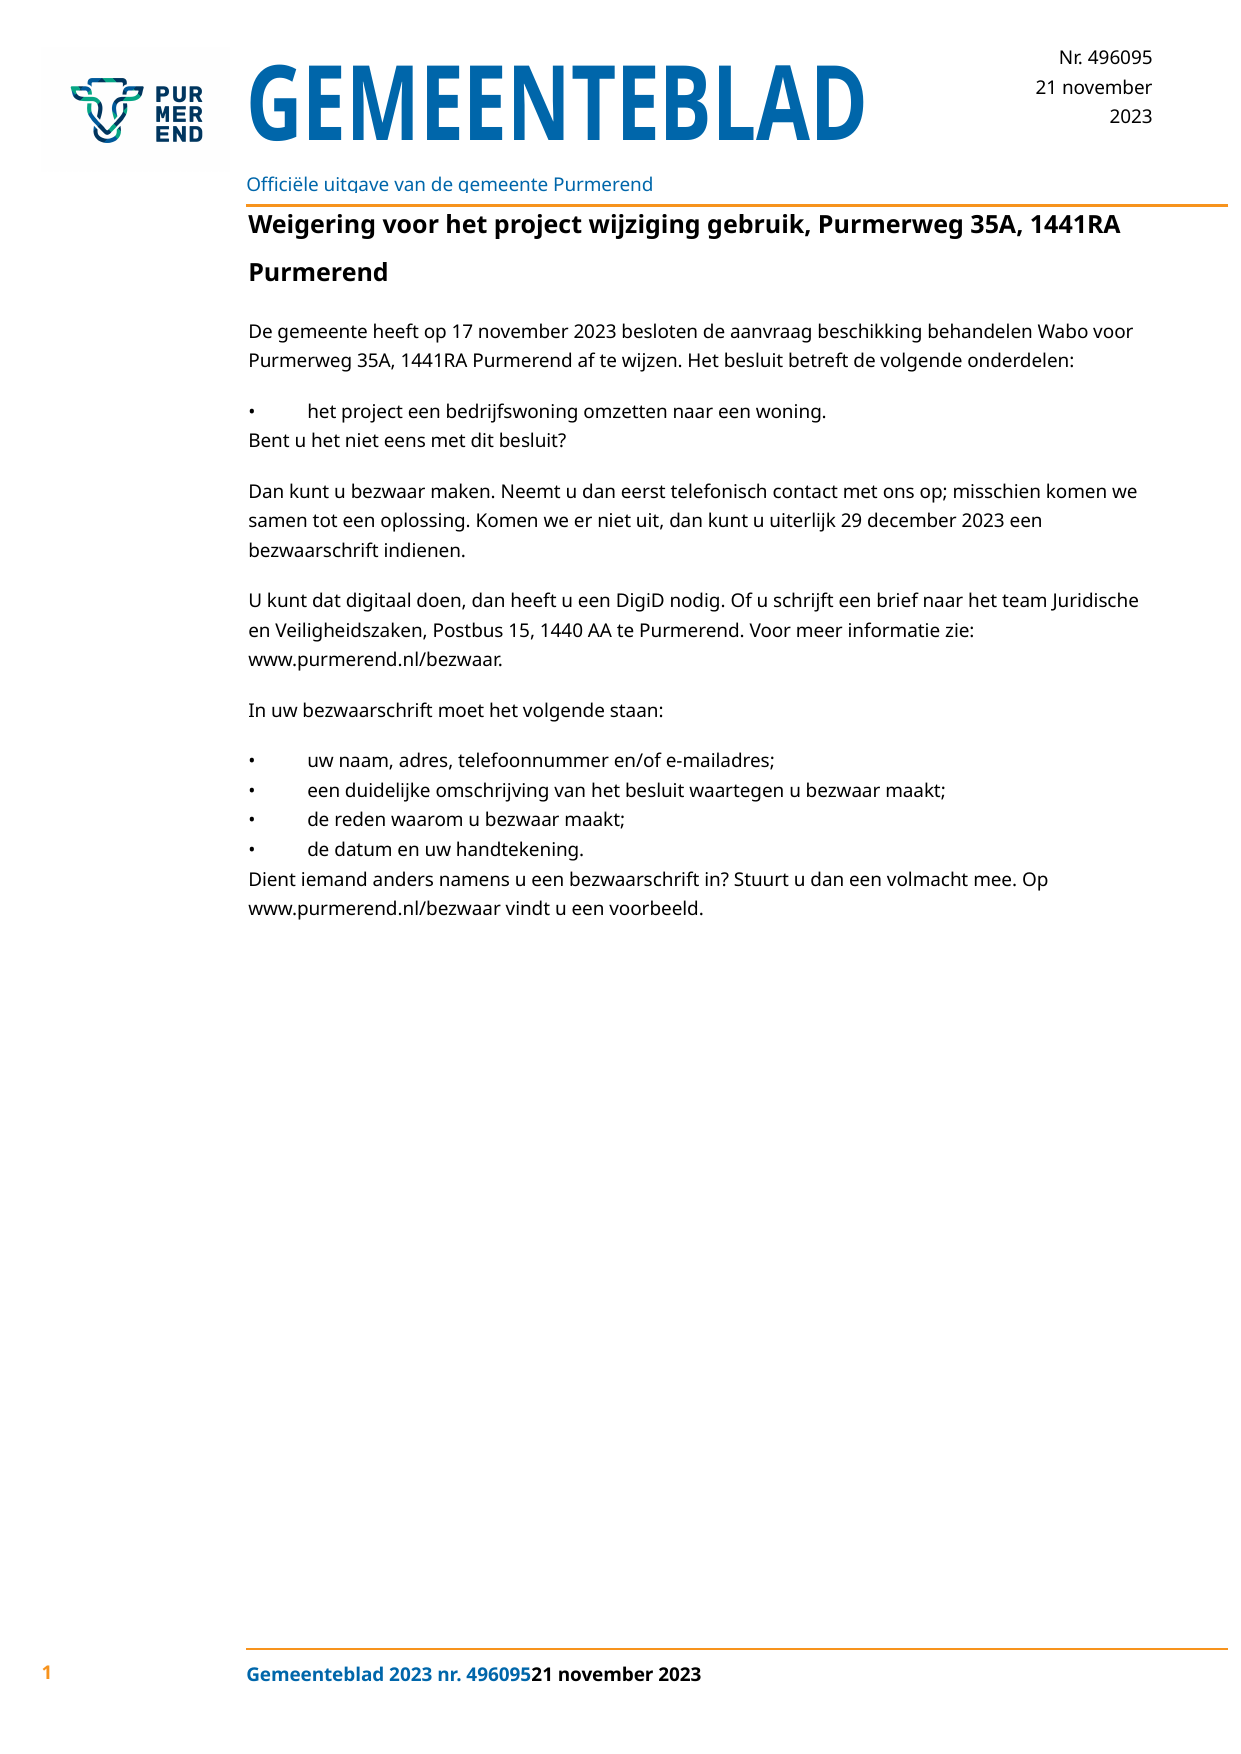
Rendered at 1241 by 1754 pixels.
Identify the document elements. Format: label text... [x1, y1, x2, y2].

text De gemeente heeft op 17 november 2023 besloten de aanvraag beschikking behandelen Wabo voor Purmerweg 35A, 1441RA Purmerend af te wijzen. Het besluit betreft de volgende onderdelen: [248, 318, 1152, 373]
list een duidelijke omschrijving van het besluit waartegen u bezwaar maakt; [248, 777, 1152, 803]
list de datum en uw handtekening. [248, 836, 1152, 862]
text Weigering voor het project wijziging gebruik, Purmerweg 35A, 1441RA Purmerend [248, 207, 1152, 288]
text Bent u het niet eens met dit besluit? [248, 427, 1152, 453]
text In uw bezwaarschrift moet het volgende staan: [248, 697, 1152, 723]
text Dan kunt u bezwaar maken. Neemt u dan eerst telefonisch contact met ons op; misschien komen we samen tot een oplossing. Komen we er niet uit, dan kunt u uiterlijk 29 december 2023 een bezwaarschrift indienen. [248, 478, 1152, 563]
picture [41, 47, 231, 172]
list het project een bedrijfswoning omzetten naar een woning. [248, 398, 1152, 424]
text U kunt dat digitaal doen, dan heeft u een DigiD nodig. Of u schrijft een brief naar het team Juridische en Veiligheidszaken, Postbus 15, 1440 AA te Purmerend. Voor meer informatie zie: www.purmerend.nl/bezwaar. [248, 587, 1152, 672]
list de reden waarom u bezwaar maakt; [248, 807, 1152, 832]
text Dient iemand anders namens u een bezwaarschrift in? Stuurt u dan een volmacht mee. Op www.purmerend.nl/bezwaar vindt u een voorbeeld. [248, 866, 1152, 921]
list uw naam, adres, telefoonnummer en/of e-mailadres; [248, 747, 1152, 773]
